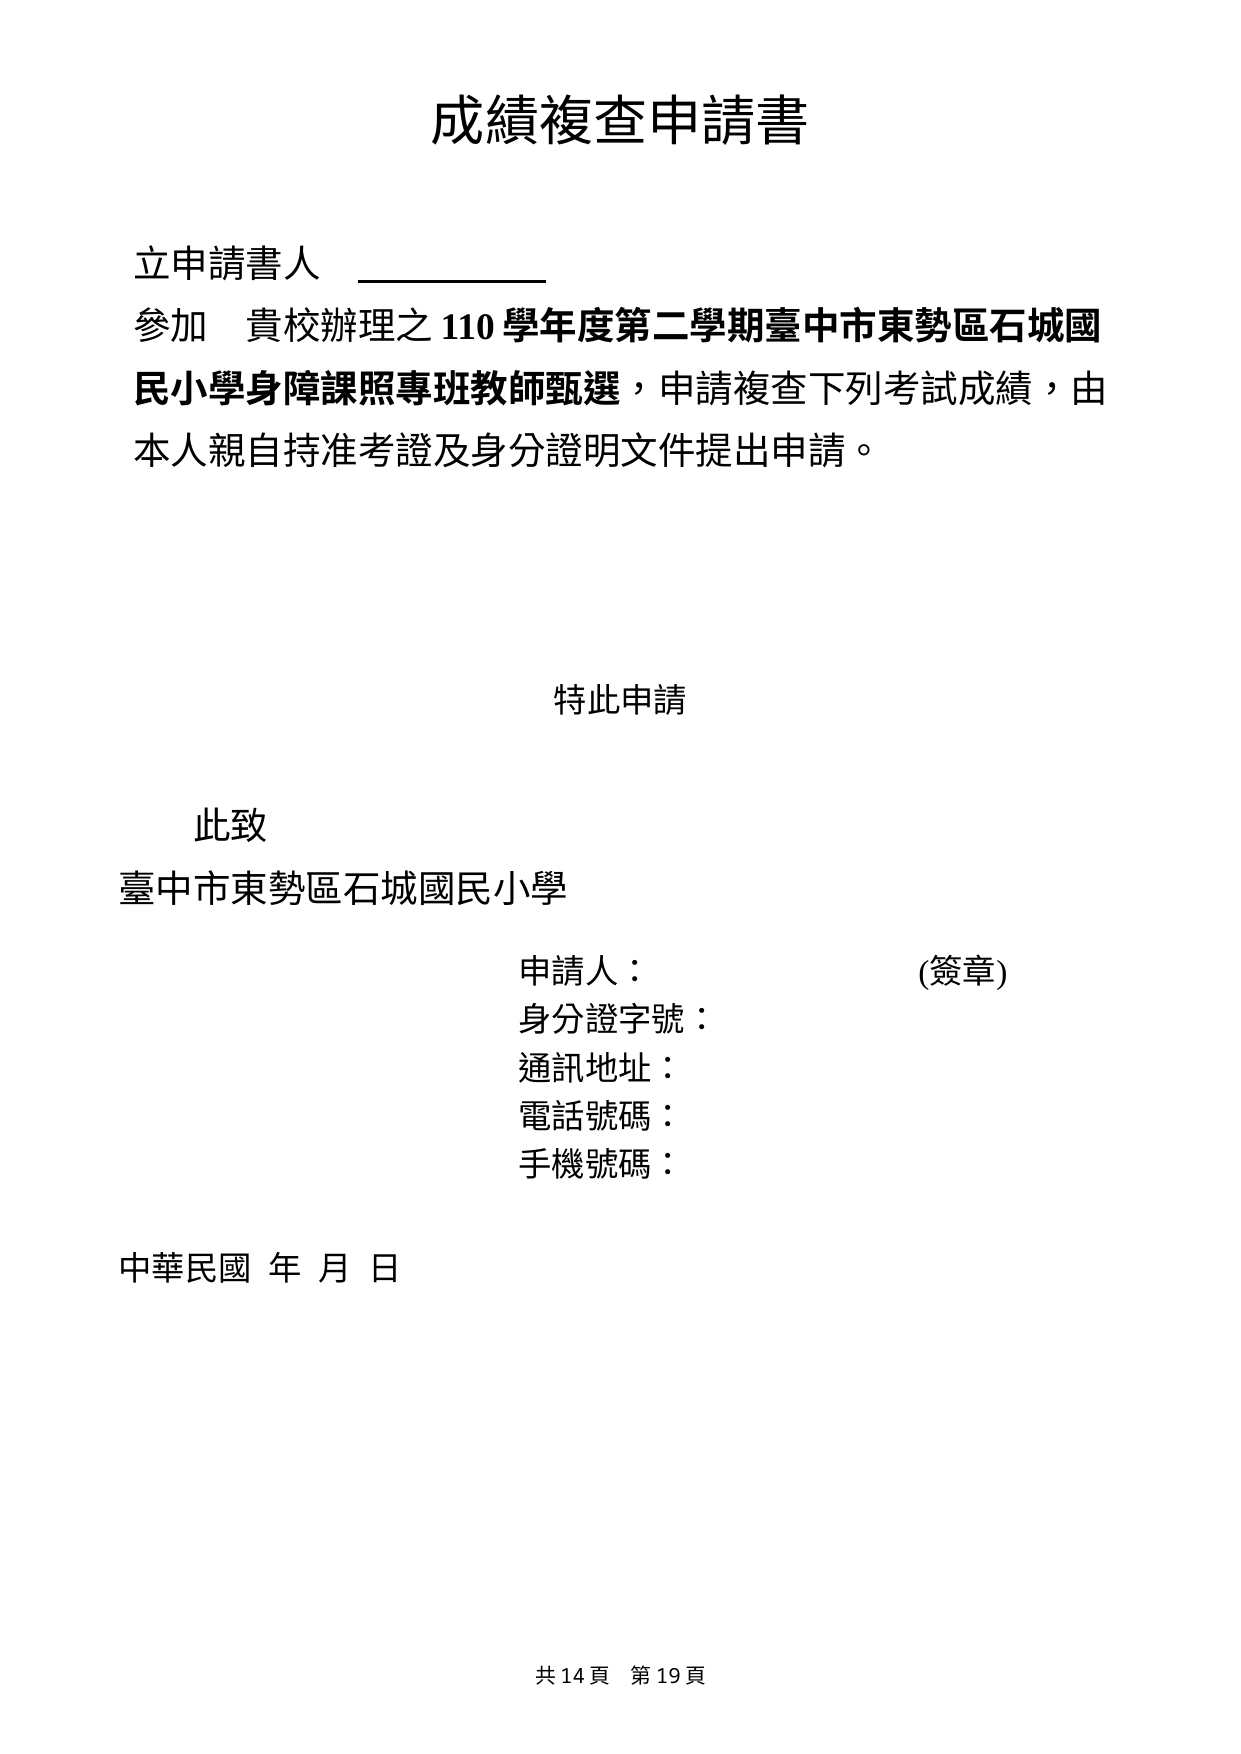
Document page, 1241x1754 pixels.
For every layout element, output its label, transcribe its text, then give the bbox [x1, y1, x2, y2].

text 成績複查申請書 [118, 78, 1122, 156]
text 參加 貴校辦理之110學年度第二學期臺中市東勢區石城國民小學身障課照專班教師甄選，申請複查下列考試成績，由本人親自持准考證及身分證明文件提出申請。 [133, 281, 1122, 469]
text 中華民國 年 月 日 [118, 1224, 1122, 1287]
text 此致 [118, 781, 1122, 844]
text 手機號碼： [118, 1138, 1122, 1186]
text 電話號碼： [118, 1089, 1122, 1138]
text 身分證字號： [118, 993, 1122, 1041]
text 臺中市東勢區石城國民小學 [118, 844, 1122, 906]
text 特此申請 [118, 656, 1122, 719]
text 申請人： (簽章) [118, 945, 1122, 993]
text 通訊地址： [118, 1041, 1122, 1089]
text 立申請書人 [133, 219, 1122, 281]
